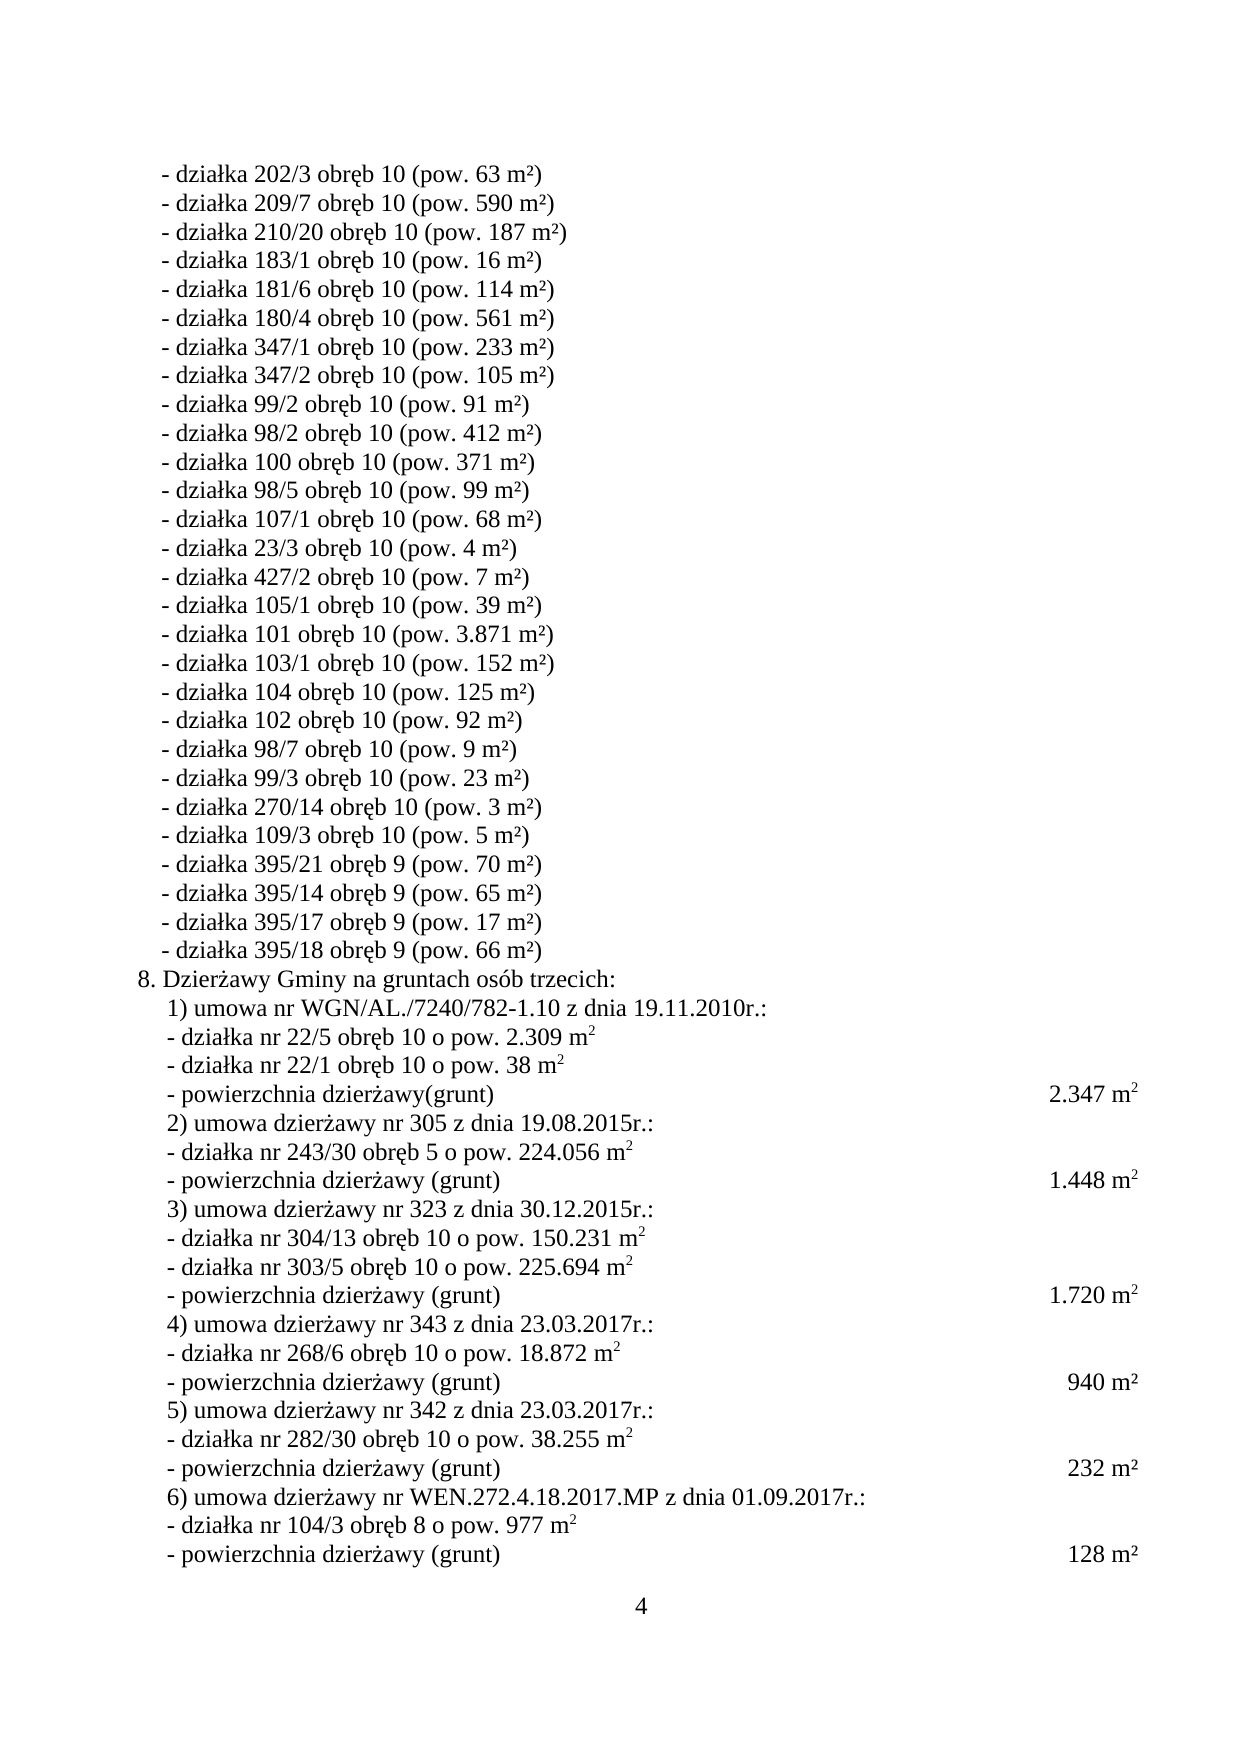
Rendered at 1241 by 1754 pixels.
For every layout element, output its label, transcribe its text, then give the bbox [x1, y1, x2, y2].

table_cell - powierzchnia dzierżawy(grunt) [167, 1079, 779, 1108]
table_cell 232 m² [782, 1453, 1138, 1482]
table_cell - działka nr 304/13 obręb 10 o pow. 150.231 m2 [167, 1223, 1138, 1252]
table_cell - powierzchnia dzierżawy (grunt) [167, 1539, 782, 1568]
table_cell - działka nr 268/6 obręb 10 o pow. 18.872 m2 [167, 1338, 1138, 1367]
table_cell - działka 427/2 obręb 10 (pow. 7 m²) [161, 562, 1145, 591]
table_cell - działka 395/21 obręb 9 (pow. 70 m²) [161, 849, 1145, 878]
table_cell - działka 210/20 obręb 10 (pow. 187 m²) [161, 217, 1145, 246]
table_cell - działka 102 obręb 10 (pow. 92 m²) [161, 706, 1145, 734]
table_cell - działka nr 104/3 obręb 8 o pow. 977 m2 [167, 1511, 1138, 1539]
table_cell - działka 181/6 obręb 10 (pow. 114 m²) [161, 274, 1145, 303]
text 8. Dzierżawy Gminy na gruntach osób trzecich: [137, 964, 1145, 993]
table_cell - działka 104 obręb 10 (pow. 125 m²) [161, 677, 1145, 706]
table_cell - powierzchnia dzierżawy (grunt) [167, 1453, 782, 1482]
table_cell - działka 180/4 obręb 10 (pow. 561 m²) [161, 303, 1145, 332]
table_cell - działka 99/3 obręb 10 (pow. 23 m²) [161, 763, 1145, 792]
table_cell 4) umowa dzierżawy nr 343 z dnia 23.03.2017r.: [167, 1309, 1138, 1338]
table_cell - działka nr 22/1 obręb 10 o pow. 38 m2 [167, 1051, 1138, 1079]
table_cell 1.720 m2 [782, 1281, 1138, 1309]
table_cell - działka 107/1 obręb 10 (pow. 68 m²) [161, 504, 1145, 533]
table_cell - działka 347/1 obręb 10 (pow. 233 m²) [161, 332, 1145, 361]
table_cell 2) umowa dzierżawy nr 305 z dnia 19.08.2015r.: [167, 1108, 1138, 1137]
table_cell - działka 395/17 obręb 9 (pow. 17 m²) [161, 907, 1145, 936]
table_cell 3) umowa dzierżawy nr 323 z dnia 30.12.2015r.: [167, 1194, 1138, 1223]
table_cell - działka 395/18 obręb 9 (pow. 66 m²) [161, 936, 1145, 964]
table_cell - działka 100 obręb 10 (pow. 371 m²) [161, 447, 1145, 476]
table_cell - powierzchnia dzierżawy (grunt) [167, 1281, 782, 1309]
table_cell 5) umowa dzierżawy nr 342 z dnia 23.03.2017r.: [167, 1396, 1138, 1424]
table_header 1) umowa nr WGN/AL./7240/782-1.10 z dnia 19.11.2010r.: [167, 993, 1138, 1022]
table_cell - działka 98/7 obręb 10 (pow. 9 m²) [161, 734, 1145, 763]
table_cell 2.347 m2 [779, 1079, 1138, 1108]
table_cell - działka nr 22/5 obręb 10 o pow. 2.309 m2 [167, 1022, 1138, 1051]
table_cell 940 m² [782, 1367, 1138, 1396]
table_cell - działka 105/1 obręb 10 (pow. 39 m²) [161, 591, 1145, 619]
table_cell - działka 270/14 obręb 10 (pow. 3 m²) [161, 792, 1145, 821]
table_cell 128 m² [782, 1539, 1138, 1568]
table_cell - powierzchnia dzierżawy (grunt) [167, 1367, 782, 1396]
table_cell - działka nr 243/30 obręb 5 o pow. 224.056 m2 [167, 1137, 1138, 1166]
table_cell - działka 23/3 obręb 10 (pow. 4 m²) [161, 533, 1145, 562]
table_cell - działka 109/3 obręb 10 (pow. 5 m²) [161, 821, 1145, 849]
table_cell - działka 209/7 obręb 10 (pow. 590 m²) [161, 188, 1145, 217]
table_cell 6) umowa dzierżawy nr WEN.272.4.18.2017.MP z dnia 01.09.2017r.: [167, 1482, 1138, 1511]
table_cell - działka nr 282/30 obręb 10 o pow. 38.255 m2 [167, 1424, 1138, 1453]
table_cell - działka 101 obręb 10 (pow. 3.871 m²) [161, 619, 1145, 648]
table_cell - działka 98/2 obręb 10 (pow. 412 m²) [161, 418, 1145, 447]
table_cell - działka 99/2 obręb 10 (pow. 91 m²) [161, 389, 1145, 418]
table_cell - działka 395/14 obręb 9 (pow. 65 m²) [161, 878, 1145, 907]
table_cell - działka 347/2 obręb 10 (pow. 105 m²) [161, 361, 1145, 389]
table_cell - działka 202/3 obręb 10 (pow. 63 m²) [161, 159, 1145, 188]
table_cell - działka 98/5 obręb 10 (pow. 99 m²) [161, 476, 1145, 504]
table_cell - działka nr 303/5 obręb 10 o pow. 225.694 m2 [167, 1252, 1138, 1281]
table_cell 1.448 m2 [782, 1166, 1138, 1194]
table_cell - działka 183/1 obręb 10 (pow. 16 m²) [161, 246, 1145, 274]
table_cell - działka 103/1 obręb 10 (pow. 152 m²) [161, 648, 1145, 677]
table_cell - powierzchnia dzierżawy (grunt) [167, 1166, 782, 1194]
